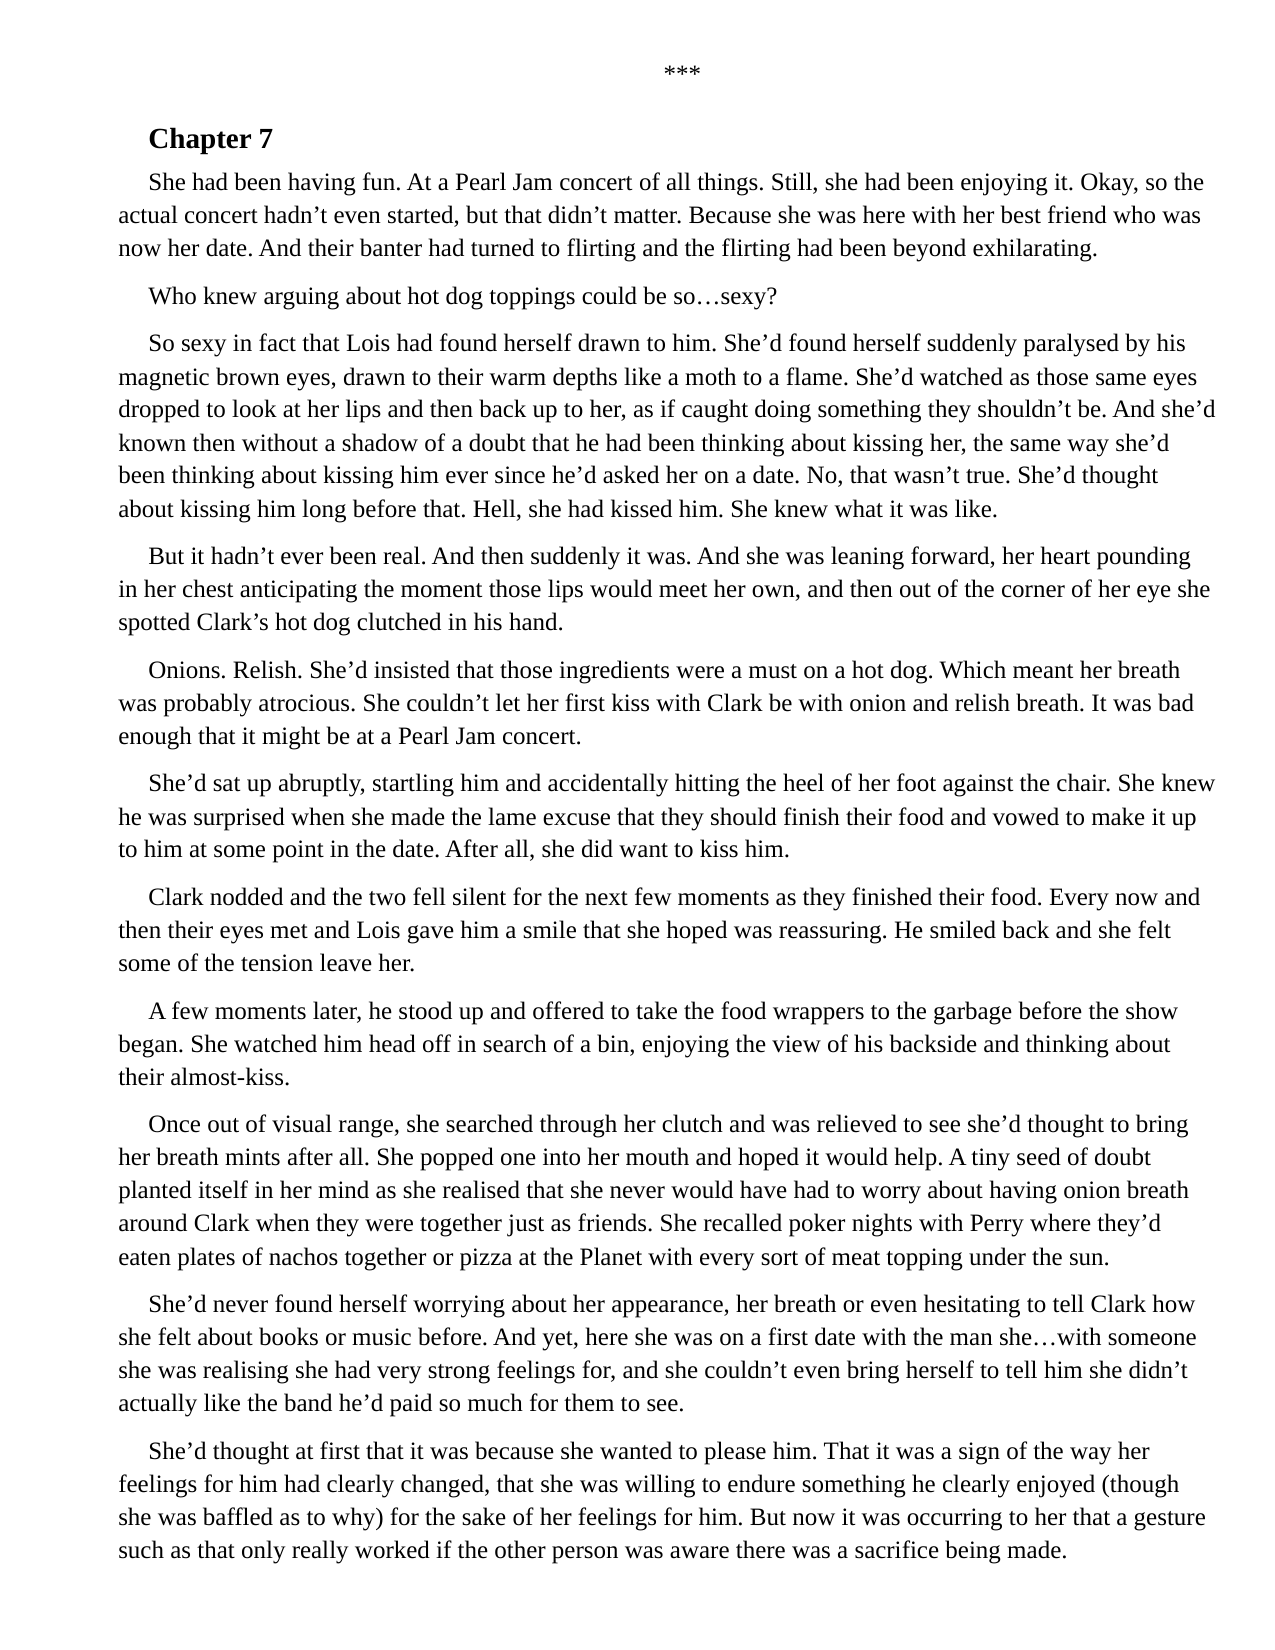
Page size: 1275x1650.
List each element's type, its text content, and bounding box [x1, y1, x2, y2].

subtitle Chapter 7 [118, 121, 1216, 155]
text She’d thought at first that it was because she wanted to please him. That it was a sign of the way her feelings for him had clearly changed, that she was willing to endure something he clearly enjoyed (though she was baffled as to why) for the sake of her feelings for him. But now it was occurring to her that a gesture such as that only really worked if the other person was aware there was a sacrifice being made. [118, 1436, 1216, 1564]
text Clark nodded and the two fell silent for the next few moments as they finished their food. Every now and then their eyes met and Lois gave him a smile that she hoped was reassuring. He smiled back and she felt some of the tension leave her. [118, 882, 1216, 977]
text She’d never found herself worrying about her appearance, her breath or even hesitating to tell Clark how she felt about books or music before. And yet, here she was on a first date with the man she…with someone she was realising she had very strong feelings for, and she couldn’t even bring herself to tell him she didn’t actually like the band he’d paid so much for them to see. [118, 1289, 1216, 1417]
text Onions. Relish. She’d insisted that those ingredients were a must on a hot dog. Which meant her breath was probably atrocious. She couldn’t let her first kiss with Clark be with onion and relish breath. It was bad enough that it might be at a Pearl Jam concert. [118, 655, 1216, 750]
text But it hadn’t ever been real. And then suddenly it was. And she was leaning forward, her heart pounding in her chest anticipating the moment those lips would meet her own, and then out of the corner of her eye she spotted Clark’s hot dog clutched in his hand. [118, 541, 1216, 636]
text So sexy in fact that Lois had found herself drawn to him. She’d found herself suddenly paralysed by his magnetic brown eyes, drawn to their warm depths like a moth to a flame. She’d watched as those same eyes dropped to look at her lips and then back up to her, as if caught doing something they shouldn’t be. And she’d known then without a shadow of a doubt that he had been thinking about kissing her, the same way she’d been thinking about kissing him ever since he’d asked her on a date. No, that wasn’t true. She’d thought about kissing him long before that. Hell, she had kissed him. She knew what it was like. [118, 328, 1216, 522]
text She’d sat up abruptly, startling him and accidentally hitting the heel of her foot against the chair. She knew he was surprised when she made the lame excuse that they should finish their food and vowed to make it up to him at some point in the date. After all, she did want to kiss him. [118, 768, 1216, 863]
text Who knew arguing about hot dog toppings could be so…sexy? [118, 281, 1216, 310]
text *** [118, 59, 1216, 88]
text She had been having fun. At a Pearl Jam concert of all things. Still, she had been enjoying it. Okay, so the actual concert hadn’t even started, but that didn’t matter. Because she was here with her best friend who was now her date. And their banter had turned to flirting and the flirting had been beyond exhilarating. [118, 167, 1216, 262]
text Once out of visual range, she searched through her clutch and was relieved to see she’d thought to bring her breath mints after all. She popped one into her mouth and hoped it would help. A tiny seed of doubt planted itself in her mind as she realised that she never would have had to worry about having onion breath around Clark when they were together just as friends. She recalled poker nights with Perry where they’d eaten plates of nachos together or pizza at the Planet with every sort of meat topping under the sun. [118, 1109, 1216, 1270]
text A few moments later, he stood up and offered to take the food wrappers to the garbage before the show began. She watched him head off in search of a bin, enjoying the view of his backside and thinking about their almost-kiss. [118, 996, 1216, 1091]
